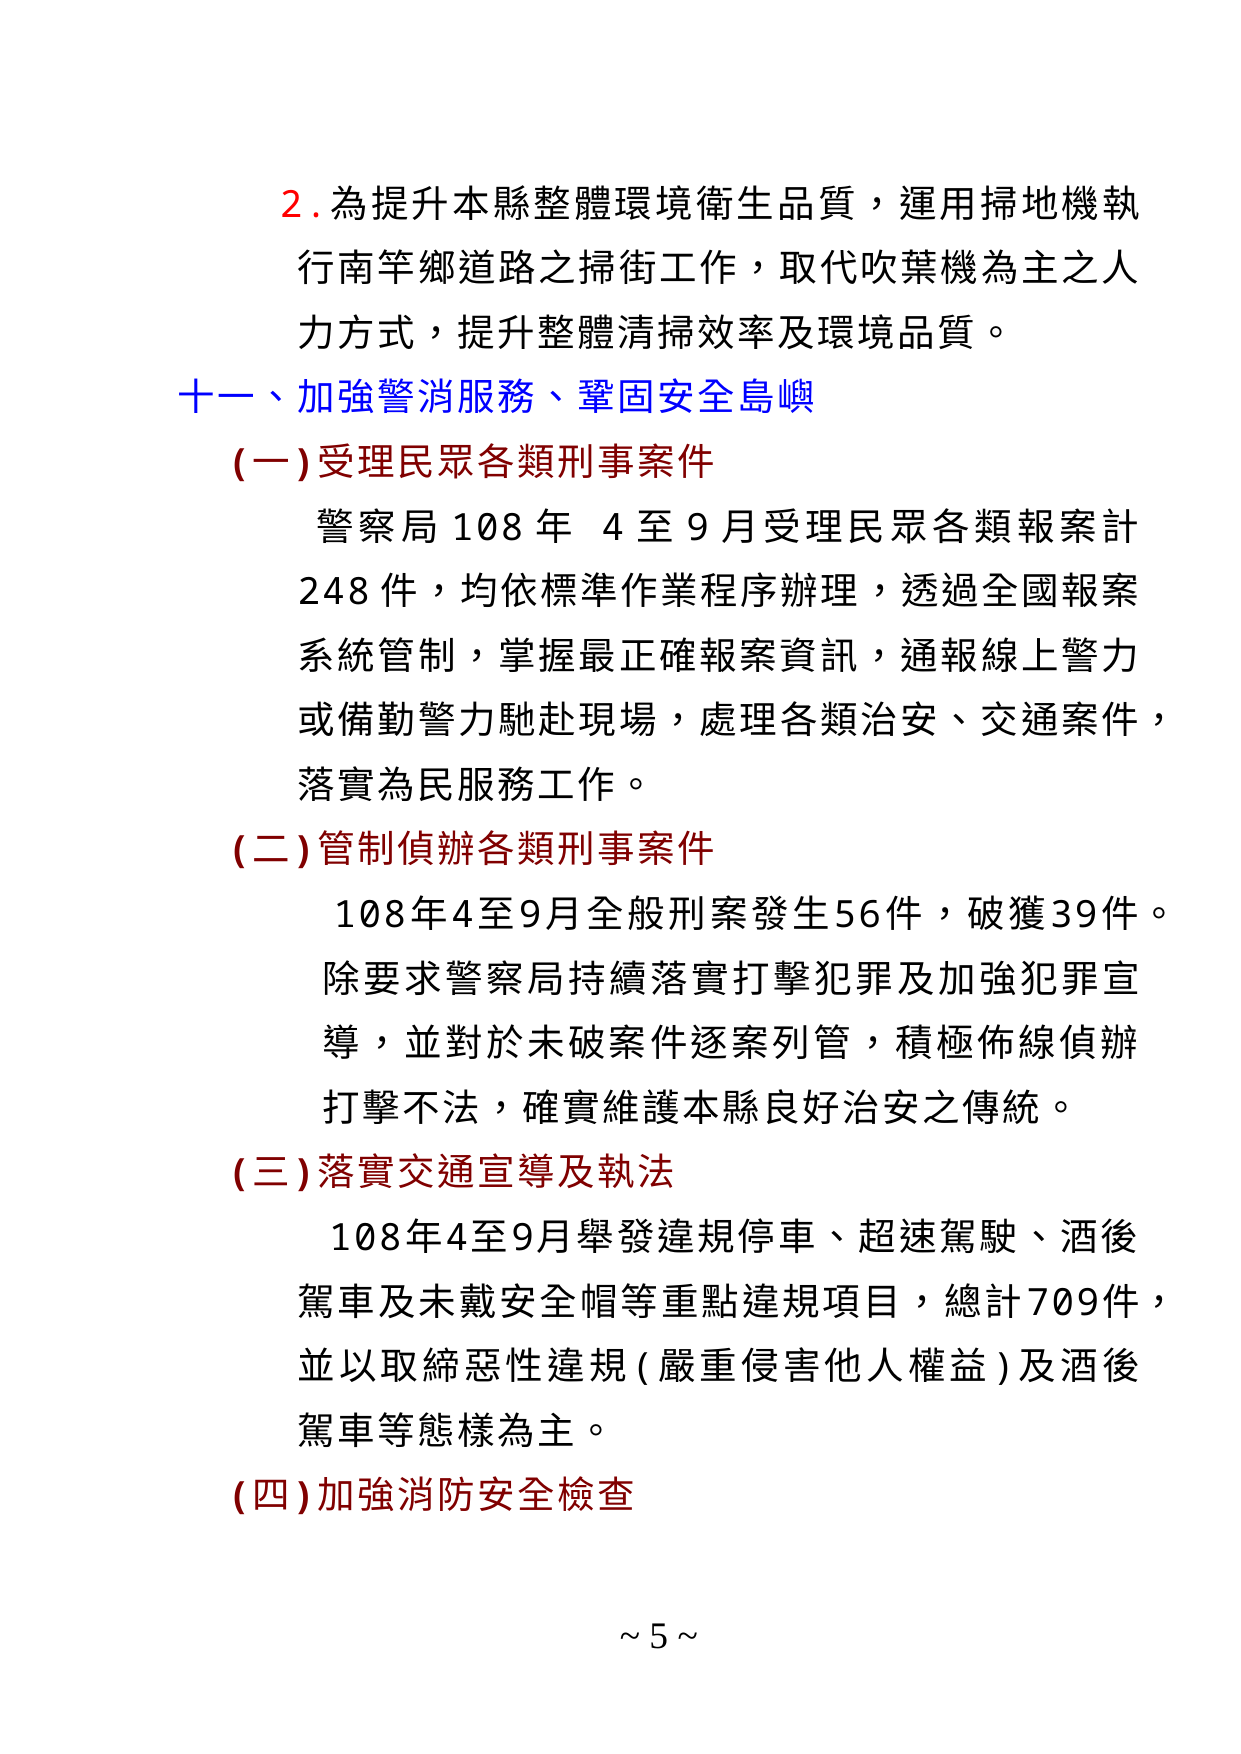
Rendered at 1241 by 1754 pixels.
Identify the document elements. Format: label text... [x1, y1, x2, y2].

text (三)落實交通宣導及執法 [177, 1134, 1140, 1199]
text 108年4至9月舉發違規停車、超速駕駛、酒後駕車及未戴安全帽等重點違規項目，總計709件，並以取締惡性違規(嚴重侵害他人權益)及酒後駕車等態樣為主。 [177, 1199, 1140, 1457]
text (四)加強消防安全檢查 [177, 1457, 1140, 1522]
text 十一、加強警消服務、鞏固安全島嶼 [177, 359, 1140, 424]
text (二)管制偵辦各類刑事案件 [177, 811, 1140, 876]
text 警察局108年 4至9月受理民眾各類報案計248件，均依標準作業程序辦理，透過全國報案系統管制，掌握最正確報案資訊，通報線上警力或備勤警力馳赴現場，處理各類治安、交通案件，落實為民服務工作。 [177, 488, 1140, 811]
text 2.為提升本縣整體環境衛生品質，運用掃地機執行南竿鄉道路之掃街工作，取代吹葉機為主之人力方式，提升整體清掃效率及環境品質。 [177, 165, 1140, 359]
text (一)受理民眾各類刑事案件 [177, 424, 1140, 488]
text 108年4至9月全般刑案發生56件，破獲39件。除要求警察局持續落實打擊犯罪及加強犯罪宣導，並對於未破案件逐案列管，積極佈線偵辦，打擊不法，確實維護本縣良好治安之傳統。 [202, 876, 1140, 1134]
